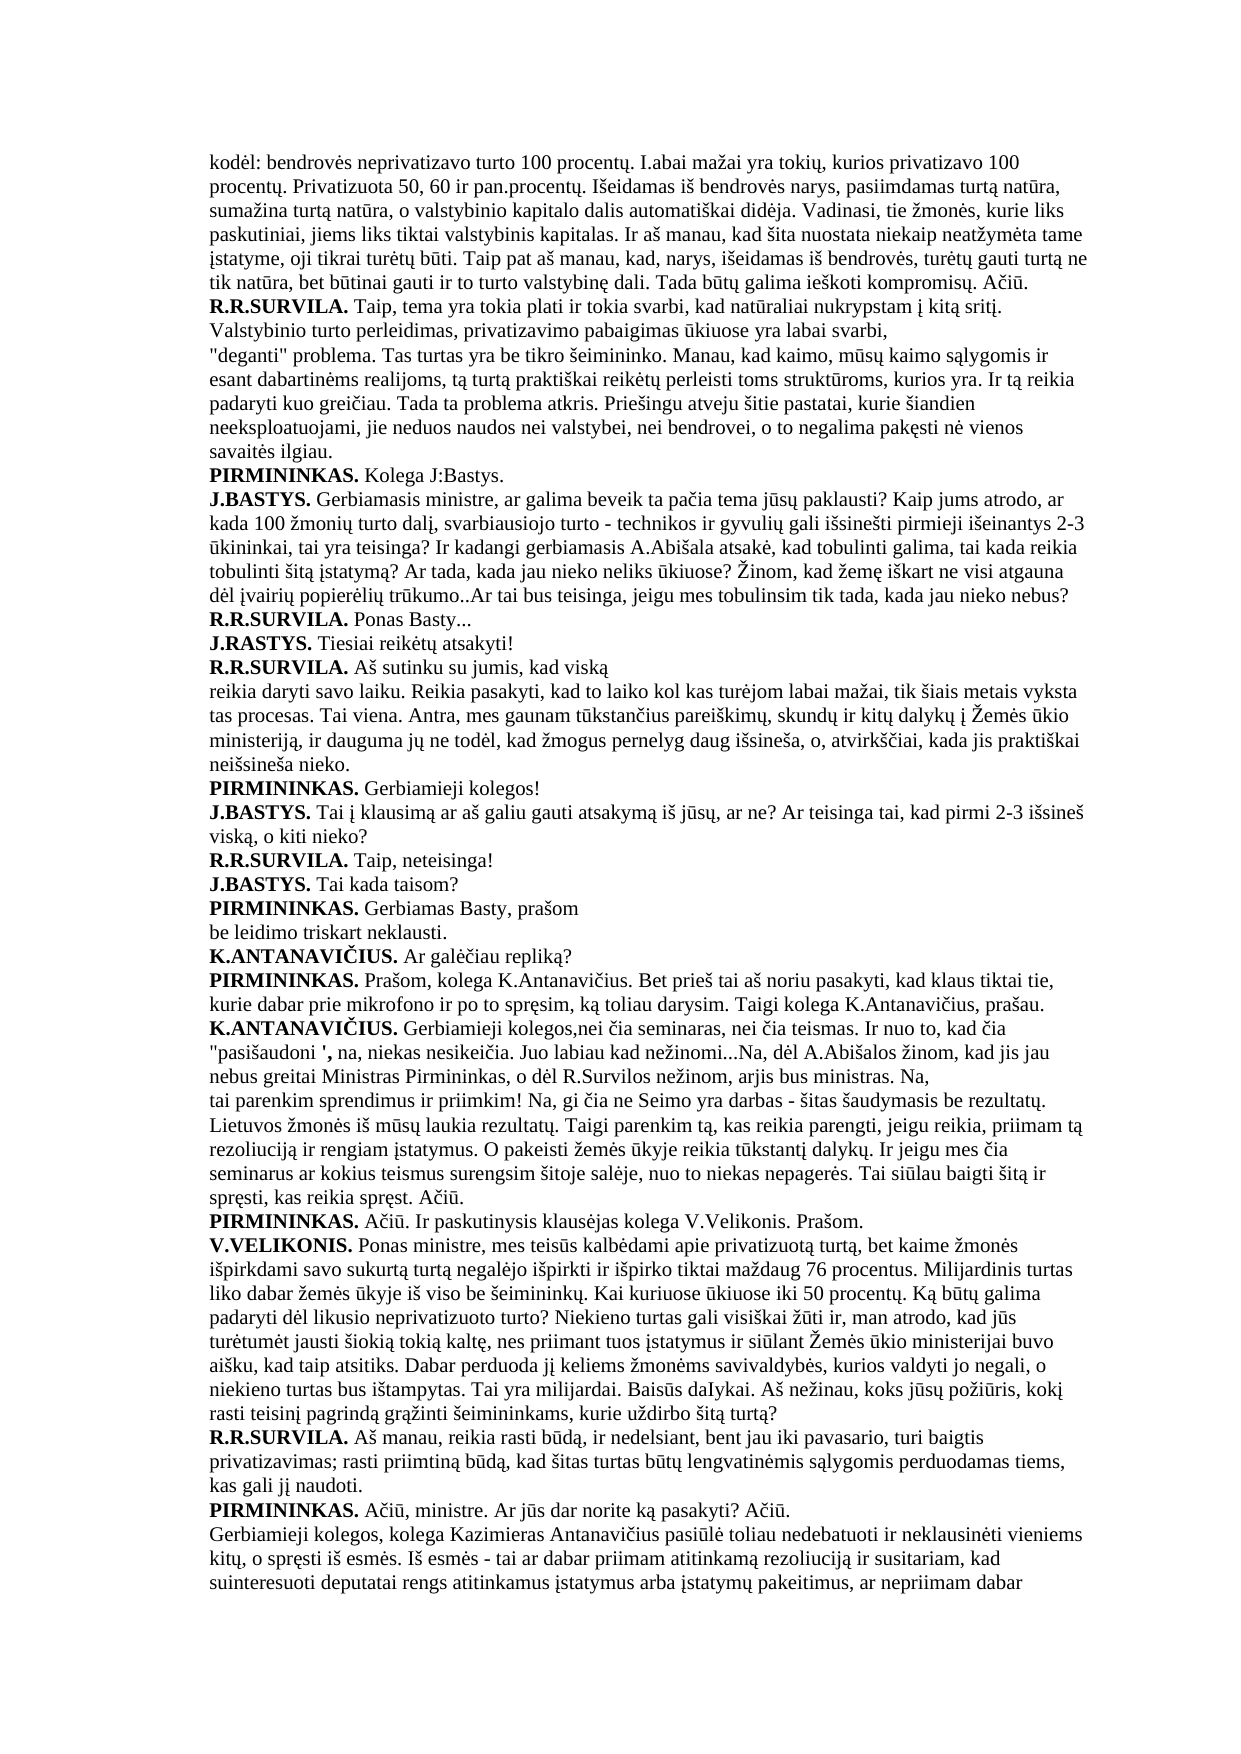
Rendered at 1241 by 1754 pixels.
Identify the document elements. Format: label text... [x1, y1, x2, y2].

text PIRMININKAS. Ačiū. Ir paskutinysis klausėjas kolega V.Velikonis. Prašom. [209, 1209, 1090, 1233]
text tai parenkim sprendimus ir priimkim! Na, gi čia ne Seimo yra darbas - šitas šaudymasis be rezultatų. Lietuvos žmonės iš mūsų laukia rezultatų. Taigi parenkim tą, kas reikia parengti, jeigu reikia, priimam tą rezoliuciją ir rengiam įstatymus. O pakeisti žemės ūkyje reikia tūkstantį dalykų. Ir jeigu mes čia seminarus ar kokius teismus surengsim šitoje salėje, nuo to niekas nepagerės. Tai siūlau baigti šitą ir spręsti, kas reikia spręst. Ačiū. [209, 1088, 1090, 1209]
text K.ANTANAVIČIUS. Gerbiamieji kolegos,nei čia seminaras, nei čia teismas. Ir nuo to, kad čia "pasišaudoni ', na, niekas nesikeičia. Juo labiau kad nežinomi...Na, dėl A.Abišalos žinom, kad jis jau nebus greitai Ministras Pirmininkas, o dėl R.Survilos nežinom, arjis bus ministras. Na, [209, 1016, 1090, 1088]
text R.R.SURVILA. Taip, neteisinga! [209, 848, 1090, 872]
text PIRMININKAS. Ačiū, ministre. Ar jūs dar norite ką pasakyti? Ačiū. [209, 1497, 1090, 1522]
text be leidimo triskart neklausti. [209, 920, 1090, 944]
text PIRMININKAS. Gerbiamas Basty, prašom [209, 896, 1090, 920]
text J.BASTYS. Gerbiamasis ministre, ar galima beveik ta pačia tema jūsų paklausti? Kaip jums atrodo, ar kada 100 žmonių turto dalį, svarbiausiojo turto - technikos ir gyvulių gali išsinešti pirmieji išeinantys 2-3 ūkininkai, tai yra teisinga? Ir kadangi gerbiamasis A.Abišala atsakė, kad tobulinti galima, tai kada reikia tobulinti šitą įstatymą? Ar tada, kada jau nieko neliks ūkiuose? Žinom, kad žemę iškart ne visi atgauna dėl įvairių popierėlių trūkumo..Ar tai bus teisinga, jeigu mes tobulinsim tik tada, kada jau nieko nebus? [209, 487, 1090, 607]
text PIRMININKAS. Kolega J:Bastys. [209, 463, 1090, 487]
text K.ANTANAVIČIUS. Ar galėčiau repliką? [209, 944, 1090, 968]
text J.BASTYS. Tai į klausimą ar aš galiu gauti atsakymą iš jūsų, ar ne? Ar teisinga tai, kad pirmi 2-3 išsineš viską, o kiti nieko? [209, 800, 1090, 848]
text R.R.SURVILA. Aš manau, reikia rasti būdą, ir nedelsiant, bent jau iki pavasario, turi baigtis privatizavimas; rasti priimtiną būdą, kad šitas turtas būtų lengvatinėmis sąlygomis perduodamas tiems, kas gali jį naudoti. [209, 1425, 1090, 1497]
text PIRMININKAS. Gerbiamieji kolegos! [209, 776, 1090, 800]
text "deganti" problema. Tas turtas yra be tikro šeimininko. Manau, kad kaimo, mūsų kaimo sąlygomis ir esant dabartinėms realijoms, tą turtą praktiškai reikėtų perleisti toms struktūroms, kurios yra. Ir tą reikia padaryti kuo greičiau. Tada ta problema atkris. Priešingu atveju šitie pastatai, kurie šiandien neeksploatuojami, jie neduos naudos nei valstybei, nei bendrovei, o to negalima pakęsti nė vienos savaitės ilgiau. [209, 342, 1090, 463]
text R.R.SURVILA. Aš sutinku su jumis, kad viską [209, 655, 1090, 679]
text kodėl: bendrovės neprivatizavo turto 100 procentų. I.abai mažai yra tokių, kurios privatizavo 100 procentų. Privatizuota 50, 60 ir pan.procentų. Išeidamas iš bendrovės narys, pasiimdamas turtą natūra, sumažina turtą natūra, o valstybinio kapitalo dalis automatiškai didėja. Vadinasi, tie žmonės, kurie liks paskutiniai, jiems liks tiktai valstybinis kapitalas. Ir aš manau, kad šita nuostata niekaip neatžymėta tame įstatyme, oji tikrai turėtų būti. Taip pat aš manau, kad, narys, išeidamas iš bendrovės, turėtų gauti turtą ne tik natūra, bet būtinai gauti ir to turto valstybinę dali. Tada būtų galima ieškoti kompromisų. Ačiū. [209, 150, 1090, 294]
text R.R.SURVILA. Ponas Basty... [209, 607, 1090, 631]
text J.BASTYS. Tai kada taisom? [209, 872, 1090, 896]
text Gerbiamieji kolegos, kolega Kazimieras Antanavičius pasiūlė toliau nedebatuoti ir neklausinėti vieniems kitų, o spręsti iš esmės. Iš esmės - tai ar dabar priimam atitinkamą rezoliuciją ir susitariam, kad suinteresuoti deputatai rengs atitinkamus įstatymus arba įstatymų pakeitimus, ar nepriimam dabar [209, 1522, 1090, 1594]
text R.R.SURVILA. Taip, tema yra tokia plati ir tokia svarbi, kad natūraliai nukrypstam į kitą sritį. Valstybinio turto perleidimas, privatizavimo pabaigimas ūkiuose yra labai svarbi, [209, 294, 1090, 342]
text reikia daryti savo laiku. Reikia pasakyti, kad to laiko kol kas turėjom labai mažai, tik šiais metais vyksta tas procesas. Tai viena. Antra, mes gaunam tūkstančius pareiškimų, skundų ir kitų dalykų į Žemės ūkio ministeriją, ir dauguma jų ne todėl, kad žmogus pernelyg daug išsineša, o, atvirkščiai, kada jis praktiškai neišsineša nieko. [209, 679, 1090, 776]
text V.VELIKONIS. Ponas ministre, mes teisūs kalbėdami apie privatizuotą turtą, bet kaime žmonės išpirkdami savo sukurtą turtą negalėjo išpirkti ir išpirko tiktai maždaug 76 procentus. Milijardinis turtas liko dabar žemės ūkyje iš viso be šeimininkų. Kai kuriuose ūkiuose iki 50 procentų. Ką būtų galima padaryti dėl likusio neprivatizuoto turto? Niekieno turtas gali visiškai žūti ir, man atrodo, kad jūs turėtumėt jausti šiokią tokią kaltę, nes priimant tuos įstatymus ir siūlant Žemės ūkio ministerijai buvo aišku, kad taip atsitiks. Dabar perduoda jį keliems žmonėms savivaldybės, kurios valdyti jo negali, o niekieno turtas bus ištampytas. Tai yra milijardai. Baisūs daIykai. Aš nežinau, koks jūsų požiūris, kokį rasti teisinį pagrindą grąžinti šeimininkams, kurie uždirbo šitą turtą? [209, 1233, 1090, 1425]
text J.RASTYS. Tiesiai reikėtų atsakyti! [209, 631, 1090, 655]
text PIRMININKAS. Prašom, kolega K.Antanavičius. Bet prieš tai aš noriu pasakyti, kad klaus tiktai tie, kurie dabar prie mikrofono ir po to spręsim, ką toliau darysim. Taigi kolega K.Antanavičius, prašau. [209, 968, 1090, 1016]
